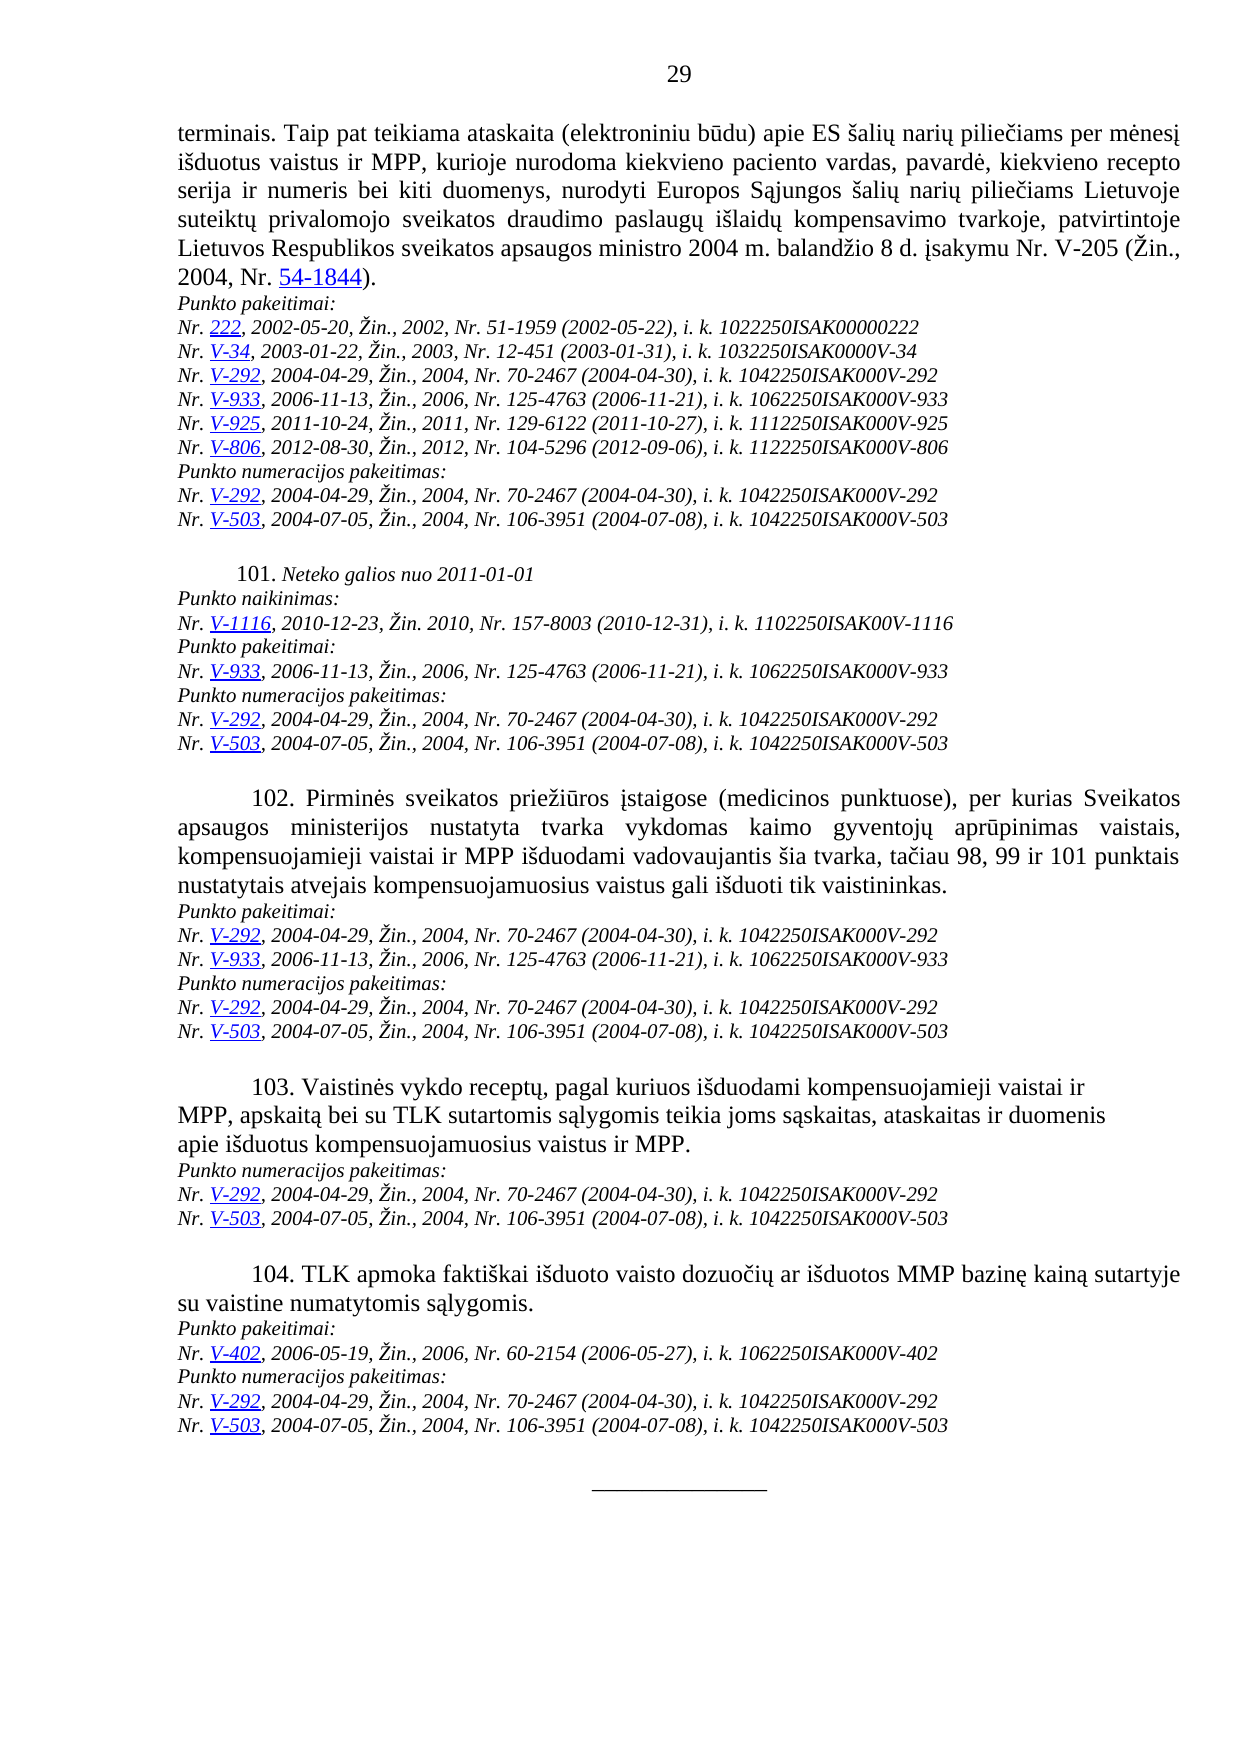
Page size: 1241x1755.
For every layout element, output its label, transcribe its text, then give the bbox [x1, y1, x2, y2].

text Nr. V-503, 2004-07-05, Žin., 2004, Nr. 106-3951 (2004-07-08), i. k. 1042250ISAK000V-503 [177, 1413, 1181, 1437]
text Nr. V-402, 2006-05-19, Žin., 2006, Nr. 60-2154 (2006-05-27), i. k. 1062250ISAK000V-402 [177, 1340, 1181, 1364]
text Nr. V-292, 2004-04-29, Žin., 2004, Nr. 70-2467 (2004-04-30), i. k. 1042250ISAK000V-292 [177, 923, 1181, 947]
text Punkto numeracijos pakeitimas: [177, 971, 1181, 995]
text Nr. V-503, 2004-07-05, Žin., 2004, Nr. 106-3951 (2004-07-08), i. k. 1042250ISAK000V-503 [177, 731, 1181, 755]
text Punkto numeracijos pakeitimas: [177, 459, 1181, 483]
text Nr. V-292, 2004-04-29, Žin., 2004, Nr. 70-2467 (2004-04-30), i. k. 1042250ISAK000V-292 [177, 363, 1181, 387]
text Punkto pakeitimai: [177, 898, 1181, 923]
text Nr. V-925, 2011-10-24, Žin., 2011, Nr. 129-6122 (2011-10-27), i. k. 1112250ISAK000V-925 [177, 411, 1181, 435]
text Nr. V-292, 2004-04-29, Žin., 2004, Nr. 70-2467 (2004-04-30), i. k. 1042250ISAK000V-292 [177, 995, 1181, 1019]
text Punkto pakeitimai: [177, 634, 1181, 658]
text Punkto pakeitimai: [177, 291, 1181, 315]
text Nr. V-34, 2003-01-22, Žin., 2003, Nr. 12-451 (2003-01-31), i. k. 1032250ISAK0000V-34 [177, 339, 1181, 363]
text 102. Pirminės sveikatos priežiūros įstaigose (medicinos punktuose), per kurias Sveikatos apsaugos ministerijos nustatyta tvarka vykdomas kaimo gyventojų aprūpinimas vaistais, kompensuojamieji vaistai ir MPP išduodami vadovaujantis šia tvarka, tačiau 98, 99 ir 101 punktais nustatytais atvejais kompensuojamuosius vaistus gali išduoti tik vaistininkas. [177, 783, 1181, 898]
text Nr. V-503, 2004-07-05, Žin., 2004, Nr. 106-3951 (2004-07-08), i. k. 1042250ISAK000V-503 [177, 507, 1181, 531]
text Nr. V-292, 2004-04-29, Žin., 2004, Nr. 70-2467 (2004-04-30), i. k. 1042250ISAK000V-292 [177, 1182, 1181, 1206]
text Nr. 222, 2002-05-20, Žin., 2002, Nr. 51-1959 (2002-05-22), i. k. 1022250ISAK00000222 [177, 315, 1181, 339]
text Nr. V-503, 2004-07-05, Žin., 2004, Nr. 106-3951 (2004-07-08), i. k. 1042250ISAK000V-503 [177, 1019, 1181, 1043]
text Nr. V-292, 2004-04-29, Žin., 2004, Nr. 70-2467 (2004-04-30), i. k. 1042250ISAK000V-292 [177, 1388, 1181, 1413]
text ______________ [177, 1465, 1181, 1494]
text Punkto numeracijos pakeitimas: [177, 683, 1181, 707]
text 103. Vaistinės vykdo receptų, pagal kuriuos išduodami kompensuojamieji vaistai ir MPP, apskaitą bei su TLK sutartomis sąlygomis teikia joms sąskaitas, ataskaitas ir duomenis apie išduotus kompensuojamuosius vaistus ir MPP. [177, 1072, 1122, 1158]
text Punkto pakeitimai: [177, 1316, 1181, 1340]
text Nr. V-1116, 2010-12-23, Žin. 2010, Nr. 157-8003 (2010-12-31), i. k. 1102250ISAK00V-1116 [177, 610, 1181, 634]
text 104. TLK apmoka faktiškai išduoto vaisto dozuočių ar išduotos MMP bazinę kainą sutartyje su vaistine numatytomis sąlygomis. [177, 1259, 1181, 1316]
text 101. Neteko galios nuo 2011-01-01 [177, 560, 1181, 586]
text Nr. V-292, 2004-04-29, Žin., 2004, Nr. 70-2467 (2004-04-30), i. k. 1042250ISAK000V-292 [177, 707, 1181, 731]
text Nr. V-933, 2006-11-13, Žin., 2006, Nr. 125-4763 (2006-11-21), i. k. 1062250ISAK000V-933 [177, 658, 1181, 683]
text Nr. V-806, 2012-08-30, Žin., 2012, Nr. 104-5296 (2012-09-06), i. k. 1122250ISAK000V-806 [177, 435, 1181, 459]
text Punkto numeracijos pakeitimas: [177, 1364, 1181, 1388]
text Nr. V-503, 2004-07-05, Žin., 2004, Nr. 106-3951 (2004-07-08), i. k. 1042250ISAK000V-503 [177, 1206, 1181, 1230]
text Punkto naikinimas: [177, 586, 1181, 610]
text Punkto numeracijos pakeitimas: [177, 1158, 1181, 1182]
text terminais. Taip pat teikiama ataskaita (elektroniniu būdu) apie ES šalių narių piliečiams per mėnesį išduotus vaistus ir MPP, kurioje nurodoma kiekvieno paciento vardas, pavardė, kiekvieno recepto serija ir numeris bei kiti duomenys, nurodyti Europos Sąjungos šalių narių piliečiams Lietuvoje suteiktų privalomojo sveikatos draudimo paslaugų išlaidų kompensavimo tvarkoje, patvirtintoje Lietuvos Respublikos sveikatos apsaugos ministro 2004 m. balandžio 8 d. įsakymu Nr. V-205 (Žin., 2004, Nr. 54-1844). [177, 118, 1181, 291]
text Nr. V-292, 2004-04-29, Žin., 2004, Nr. 70-2467 (2004-04-30), i. k. 1042250ISAK000V-292 [177, 483, 1181, 507]
text Nr. V-933, 2006-11-13, Žin., 2006, Nr. 125-4763 (2006-11-21), i. k. 1062250ISAK000V-933 [177, 947, 1181, 971]
text Nr. V-933, 2006-11-13, Žin., 2006, Nr. 125-4763 (2006-11-21), i. k. 1062250ISAK000V-933 [177, 387, 1181, 411]
